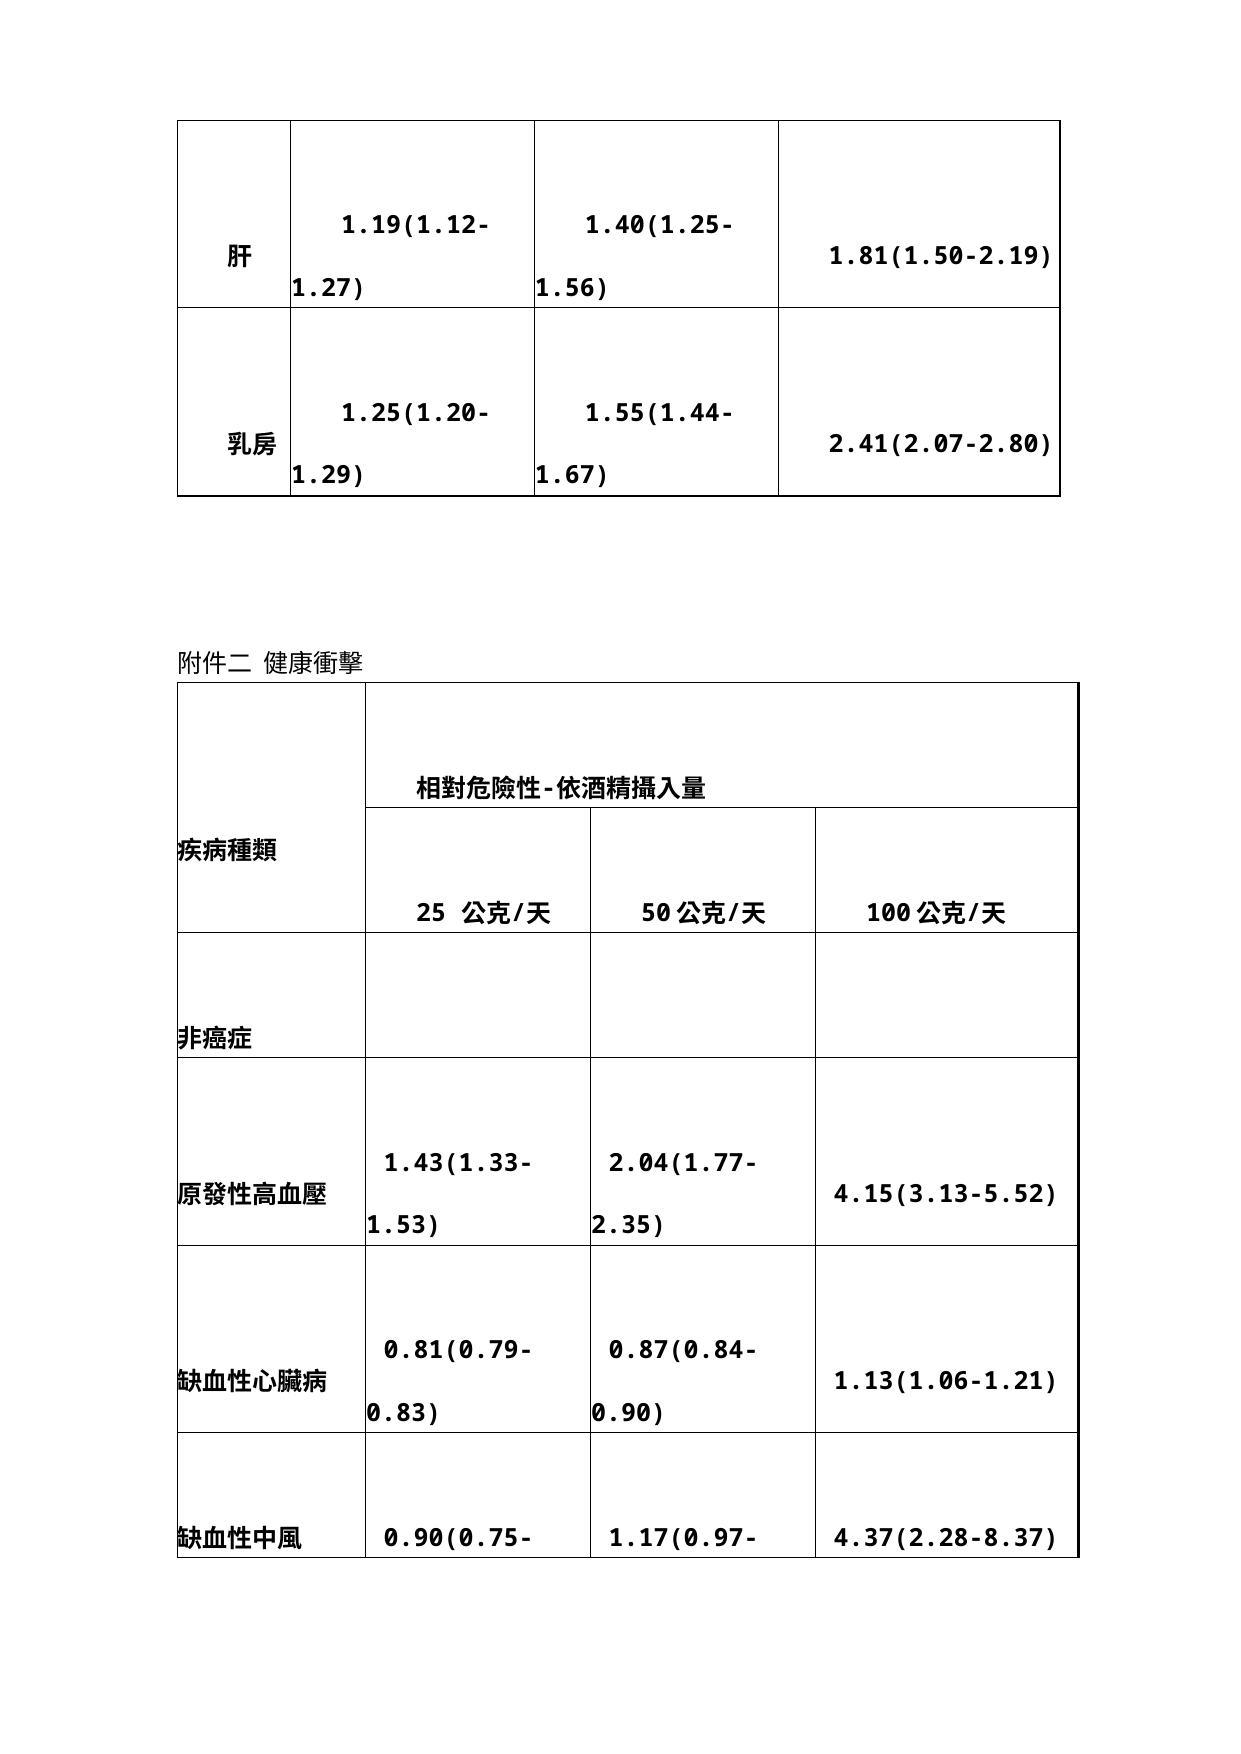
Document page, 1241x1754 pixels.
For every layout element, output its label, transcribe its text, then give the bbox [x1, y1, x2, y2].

table_cell 肝 [178, 121, 290, 307]
table_cell 1.81(1.50-2.19) [779, 121, 1059, 307]
table_cell 1.17(0.97- [591, 1433, 815, 1557]
table_cell 100公克/天 [816, 808, 1077, 932]
table_cell 1.19(1.12-1.27) [291, 121, 534, 307]
table_cell 1.55(1.44-1.67) [535, 308, 778, 494]
table_cell 乳房 [178, 308, 290, 494]
table_cell 1.43(1.33-1.53) [366, 1058, 590, 1244]
table_cell 4.15(3.13-5.52) [816, 1058, 1077, 1244]
table_header 相對危險性-依酒精攝入量 [366, 683, 1077, 807]
table_cell 原發性高血壓 [178, 1058, 365, 1244]
table_cell [591, 933, 815, 1057]
table_cell 缺血性心臟病 [178, 1246, 365, 1432]
table_cell 25 公克/天 [366, 808, 590, 932]
table_cell 非癌症 [178, 933, 365, 1057]
table_cell 1.13(1.06-1.21) [816, 1246, 1077, 1432]
table_cell [816, 933, 1077, 1057]
table_cell 4.37(2.28-8.37) [816, 1433, 1077, 1557]
table_cell 0.81(0.79-0.83) [366, 1246, 590, 1432]
table_cell 1.40(1.25-1.56) [535, 121, 778, 307]
table_cell 0.87(0.84-0.90) [591, 1246, 815, 1432]
table_cell 50公克/天 [591, 808, 815, 932]
table_cell 1.25(1.20-1.29) [291, 308, 534, 494]
table_cell 缺血性中風 [178, 1433, 365, 1557]
table_cell 0.90(0.75- [366, 1433, 590, 1557]
table_cell 2.41(2.07-2.80) [779, 308, 1059, 494]
table_header 疾病種類 [178, 683, 365, 932]
text 附件二 健康衝擊 [177, 619, 1063, 682]
table_cell 2.04(1.77-2.35) [591, 1058, 815, 1244]
table_cell [366, 933, 590, 1057]
